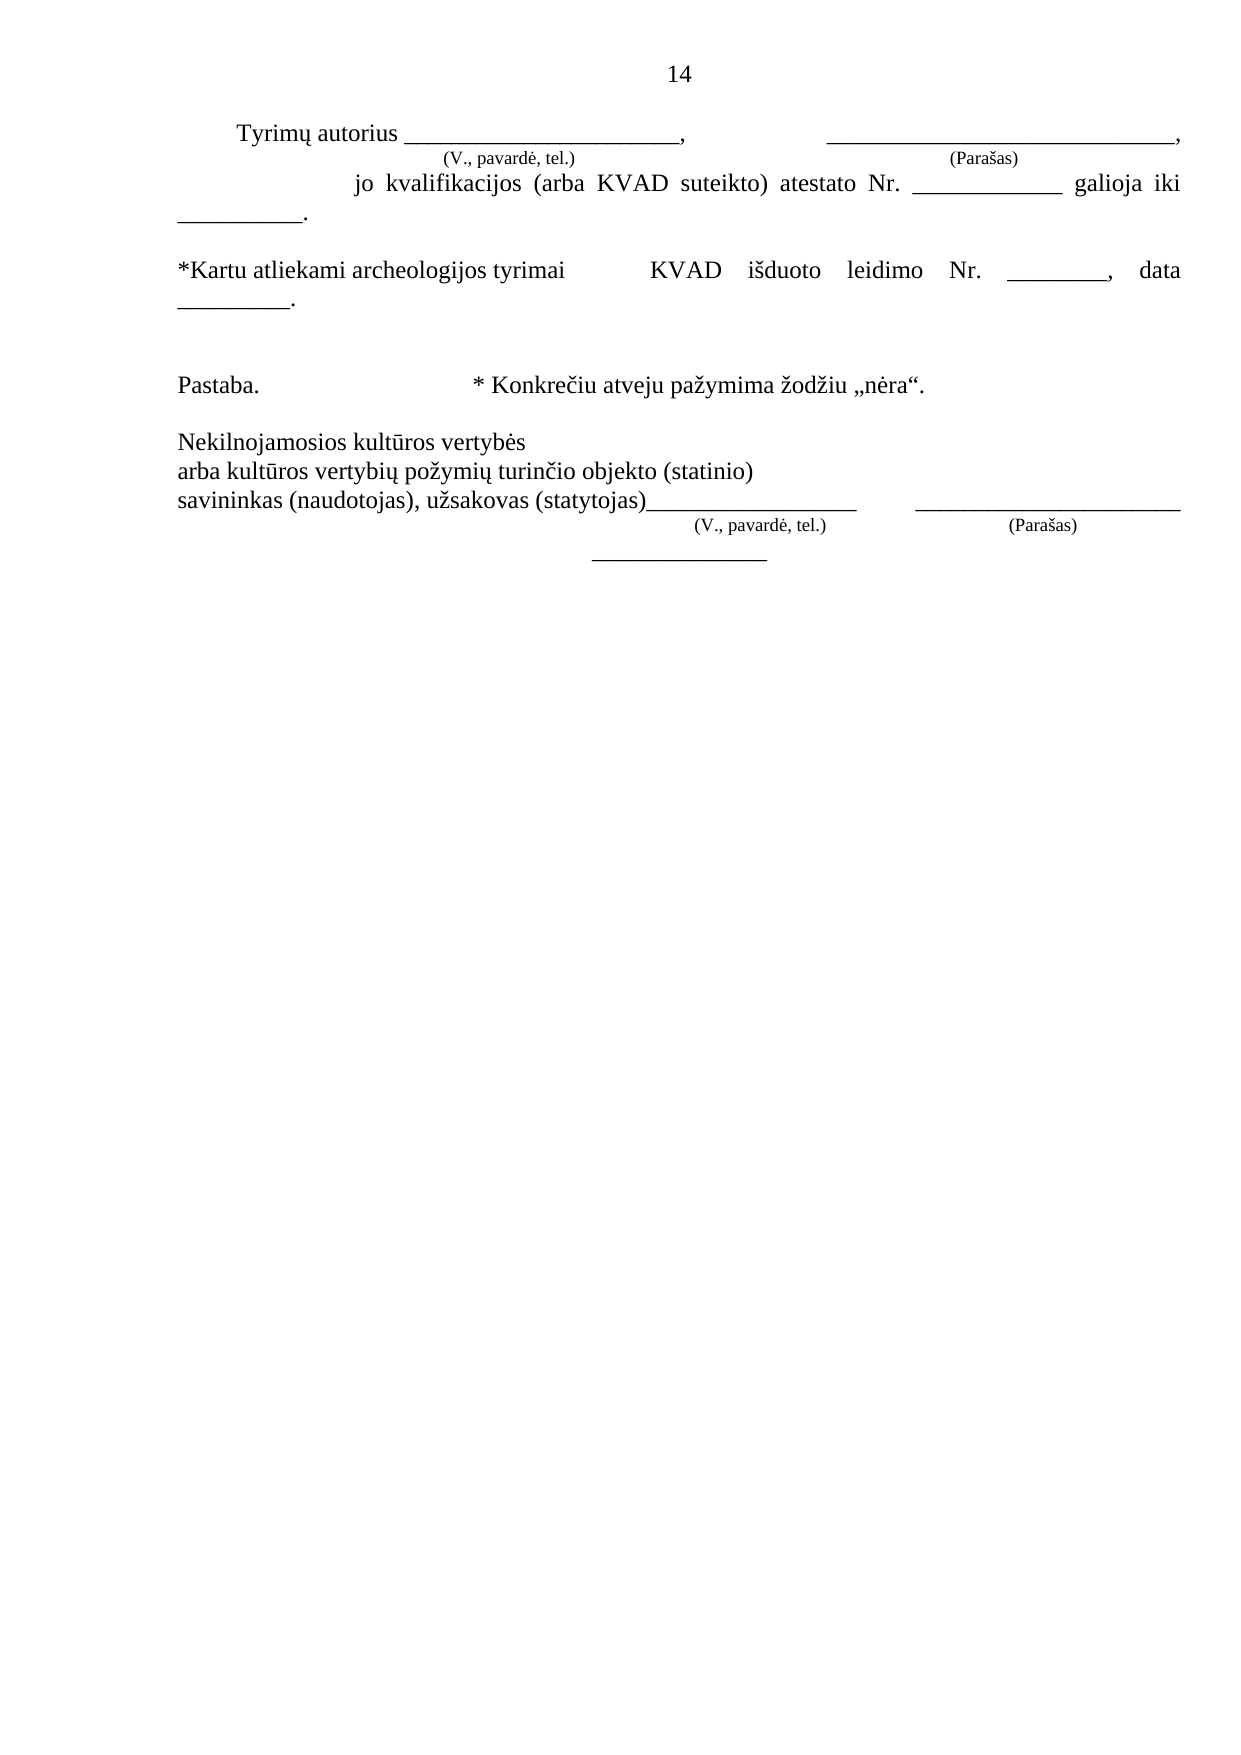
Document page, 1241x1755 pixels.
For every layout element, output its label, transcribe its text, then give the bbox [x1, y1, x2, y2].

text jo kvalifikacijos (arba KVAD suteikto) atestato Nr. ____________ galioja iki __________. [177, 168, 1181, 226]
text *Kartu atliekami archeologijos tyrimai KVAD išduoto leidimo Nr. ________, data _________. [177, 255, 1181, 312]
text (V., pavardė, tel.) (Parašas) [177, 147, 1181, 168]
text arba kultūros vertybių požymių turinčio objekto (statinio) [177, 456, 1181, 485]
text Nekilnojamosios kultūros vertybės [177, 427, 1181, 456]
text ______________ [177, 535, 1181, 564]
text savininkas (naudotojas), užsakovas (statytojas) [177, 485, 1181, 513]
text Pastaba. * Konkrečiu atveju pažymima žodžiu „nėra“. [177, 370, 1181, 398]
text (V., pavardė, tel.) (Parašas) [177, 513, 1181, 535]
text Tyrimų autorius , , [177, 118, 1181, 147]
